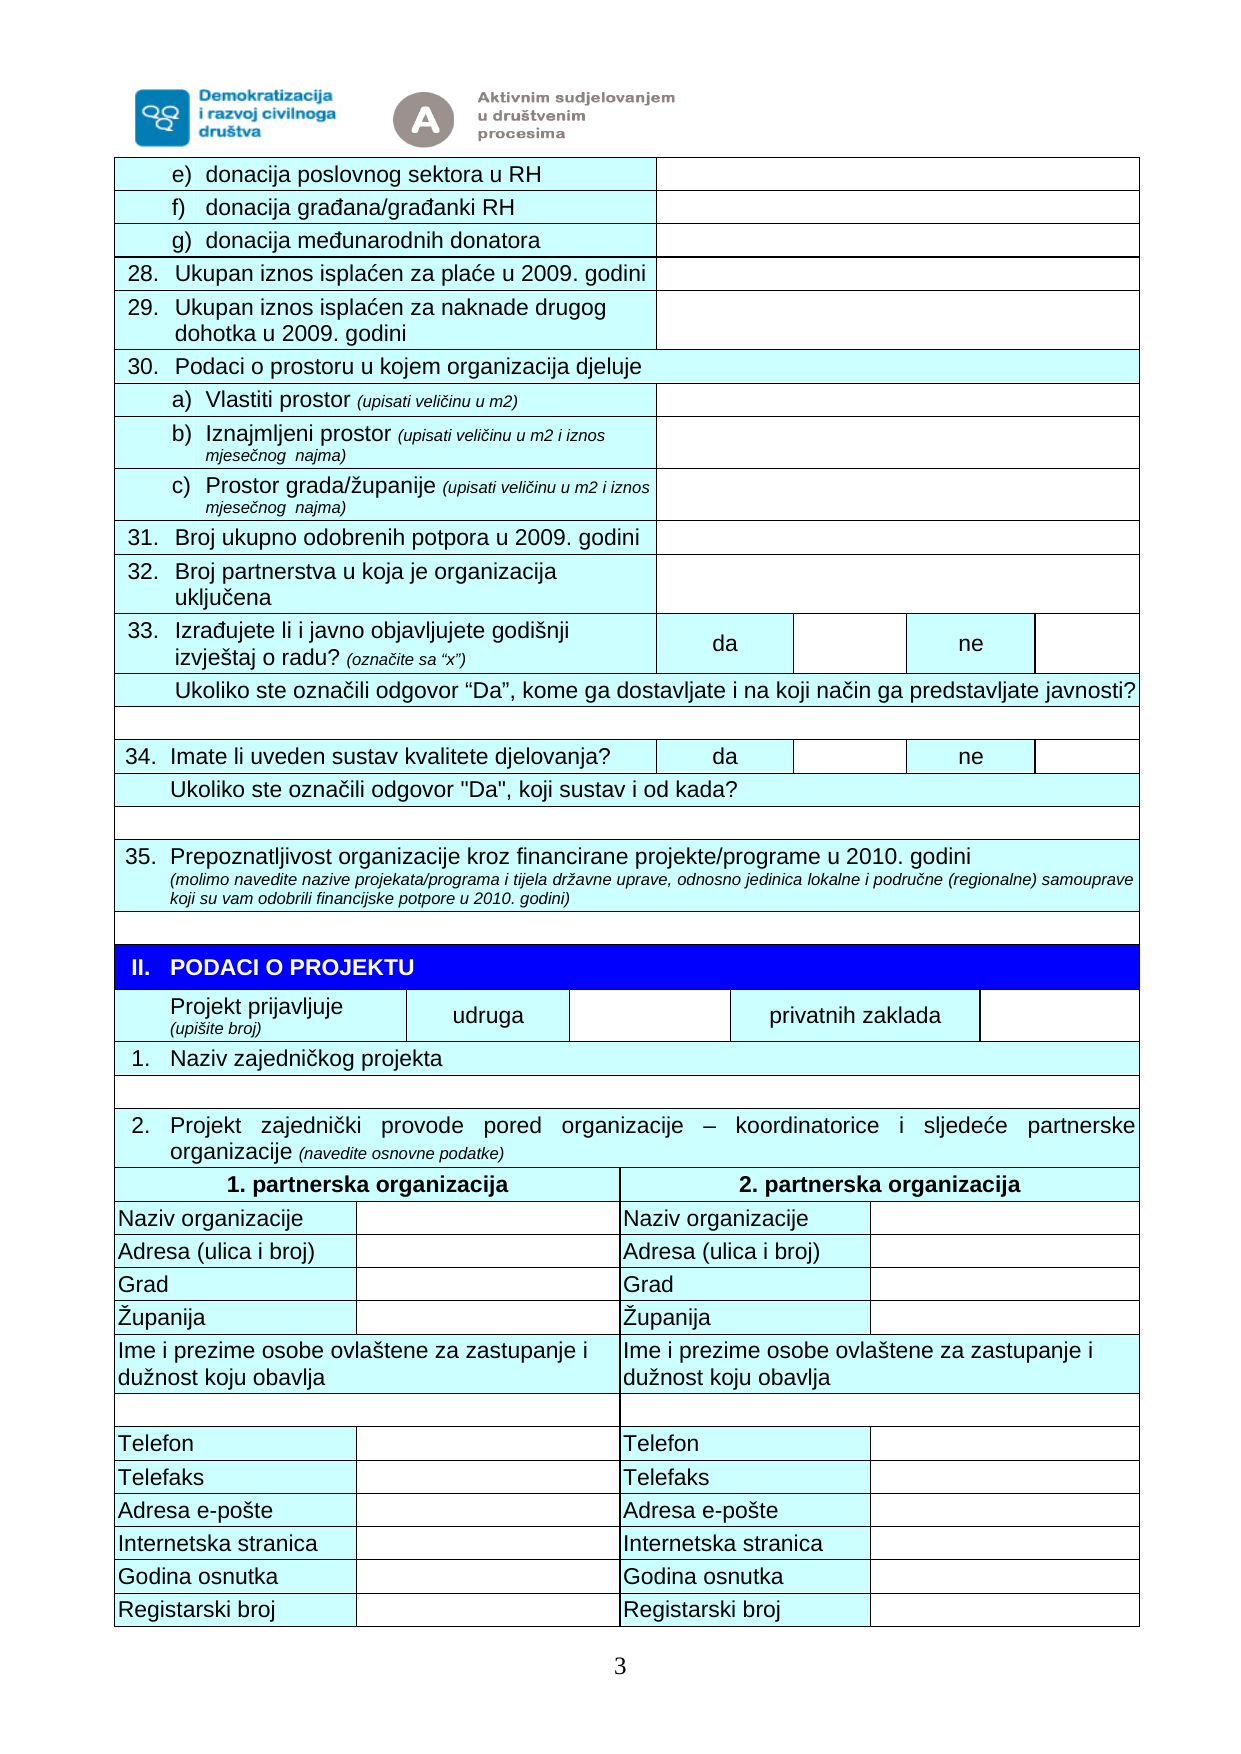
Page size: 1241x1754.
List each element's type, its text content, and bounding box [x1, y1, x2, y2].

table_cell [115, 707, 1139, 739]
table_cell Ime i prezime osobe ovlaštene za zastupanje i dužnost koju obavlja [621, 1335, 1139, 1393]
table_cell Telefaks [621, 1461, 870, 1493]
table_cell 2. partnerska organizacija [621, 1168, 1139, 1201]
table_cell 34. [115, 740, 167, 772]
table_cell [871, 1594, 1139, 1626]
table_cell Registarski broj [621, 1594, 870, 1626]
table_cell [570, 990, 730, 1041]
table_cell [115, 674, 172, 706]
table_cell 29. [115, 291, 172, 349]
table_cell [357, 1560, 619, 1592]
table_cell 2. [115, 1109, 167, 1167]
table_cell [115, 191, 172, 223]
table_cell [115, 990, 167, 1041]
table_cell [115, 774, 167, 806]
table_cell Iznajmljeni prostor (upisati veličinu u m2 i iznos mjesečnog najma) [194, 417, 656, 468]
table_cell Telefaks [115, 1461, 356, 1493]
table_cell [115, 1076, 1139, 1108]
table_cell e) [172, 158, 193, 190]
table_cell [871, 1461, 1139, 1493]
table_cell [871, 1494, 1139, 1526]
table_cell Projekt zajednički provode pored organizacije – koordinatorice i sljedeće partnerske organizacije (navedite osnovne podatke) [167, 1109, 1139, 1167]
table_cell Godina osnutka [621, 1560, 870, 1592]
table_cell Ukoliko ste označili odgovor “Da”, kome ga dostavljate i na koji način ga predstavljate javnosti? [172, 674, 1139, 706]
table_cell [115, 224, 172, 256]
table_cell [115, 417, 172, 468]
table_cell [357, 1202, 619, 1234]
table_cell Prepoznatljivost organizacije kroz financirane projekte/programe u 2010. godini (molimo navedite nazive projekata/programa i tijela državne uprave, odnosno jedinica lokalne i područne (regionalne) samouprave koji su vam odobrili financijske potpore u 2010. godini) [167, 840, 1139, 911]
table_cell a) [172, 384, 193, 416]
table_cell Adresa e-pošte [621, 1494, 870, 1526]
table_cell donacija međunarodnih donatora [194, 224, 656, 256]
table_cell Ukupan iznos isplaćen za naknade drugog dohotka u 2009. godini [172, 291, 656, 349]
table_cell 31. [115, 521, 172, 554]
picture [134, 89, 360, 148]
picture [392, 91, 677, 148]
table_cell [657, 384, 1139, 416]
table_cell PODACI O PROJEKTU [167, 945, 1139, 989]
table_cell Telefon [115, 1427, 356, 1459]
table_cell f) [172, 191, 193, 223]
table_cell Naziv zajedničkog projekta [167, 1042, 1139, 1074]
table_cell [357, 1494, 619, 1526]
table_cell Ime i prezime osobe ovlaštene za zastupanje i dužnost koju obavlja [115, 1335, 619, 1393]
table_cell Godina osnutka [115, 1560, 356, 1592]
table_cell [357, 1594, 619, 1626]
table_cell Izrađujete li i javno objavljujete godišnji izvještaj o radu? (označite sa “x”) [172, 614, 656, 673]
table_cell [621, 1394, 1139, 1426]
table_cell ne [907, 614, 1034, 673]
table_cell [1036, 740, 1139, 772]
table_cell [871, 1301, 1139, 1333]
table_cell [115, 384, 172, 416]
table_cell [794, 614, 906, 673]
table_cell [1036, 614, 1139, 673]
table_cell [115, 469, 172, 520]
table_cell Adresa (ulica i broj) [621, 1235, 870, 1267]
table_cell [357, 1268, 619, 1300]
table_cell [357, 1301, 619, 1333]
table_cell Projekt prijavljuje (upišite broj) [167, 990, 406, 1041]
table_cell [657, 417, 1139, 468]
table_cell [115, 158, 172, 190]
table_cell Županija [621, 1301, 870, 1333]
table_cell [357, 1461, 619, 1493]
table_cell Ukoliko ste označili odgovor "Da", koji sustav i od kada? [167, 774, 1139, 806]
table_cell b) [172, 417, 193, 468]
table_cell 1. partnerska organizacija [115, 1168, 619, 1201]
table_cell [981, 990, 1139, 1041]
table_cell 30. [115, 350, 172, 382]
table_cell g) [172, 224, 193, 256]
table_cell II. [115, 945, 167, 989]
table_cell [357, 1527, 619, 1559]
table_cell [657, 469, 1139, 520]
table_cell da [657, 614, 793, 673]
table_cell [657, 258, 1139, 289]
table_cell 32. [115, 555, 172, 613]
table_cell Broj ukupno odobrenih potpora u 2009. godini [172, 521, 656, 554]
table_cell Grad [115, 1268, 356, 1300]
table_cell Adresa (ulica i broj) [115, 1235, 356, 1267]
table_cell [871, 1560, 1139, 1592]
table_cell [871, 1235, 1139, 1267]
table_cell da [657, 740, 793, 772]
table_cell Imate li uveden sustav kvalitete djelovanja? [167, 740, 656, 772]
table_cell Internetska stranica [621, 1527, 870, 1559]
table_cell Naziv organizacije [115, 1202, 356, 1234]
table_cell [115, 1394, 619, 1426]
table_cell [657, 521, 1139, 554]
table_cell Prostor grada/županije (upisati veličinu u m2 i iznos mjesečnog najma) [194, 469, 656, 520]
table_cell Registarski broj [115, 1594, 356, 1626]
table_cell 35. [115, 840, 167, 911]
table_cell [657, 224, 1139, 256]
table_cell [871, 1527, 1139, 1559]
table_cell [871, 1268, 1139, 1300]
table_cell Podaci o prostoru u kojem organizacija djeluje [172, 350, 1139, 382]
table_cell [871, 1427, 1139, 1459]
table_cell 33. [115, 614, 172, 673]
table_cell c) [172, 469, 193, 520]
table_cell [657, 291, 1139, 349]
table_cell [357, 1235, 619, 1267]
table_cell [657, 158, 1139, 190]
table_cell udruga [407, 990, 569, 1041]
table_cell Vlastiti prostor (upisati veličinu u m2) [194, 384, 656, 416]
table_cell Broj partnerstva u koja je organizacija uključena [172, 555, 656, 613]
table_cell [657, 555, 1139, 613]
table_cell ne [907, 740, 1034, 772]
table_cell donacija građana/građanki RH [194, 191, 656, 223]
table_cell Adresa e-pošte [115, 1494, 356, 1526]
table_cell Naziv organizacije [621, 1202, 870, 1234]
table_cell Grad [621, 1268, 870, 1300]
table_cell privatnih zaklada [731, 990, 979, 1041]
table_cell [115, 807, 1139, 839]
table_cell 28. [115, 258, 172, 289]
table_cell [115, 912, 1139, 944]
table_cell Županija [115, 1301, 356, 1333]
table_cell [871, 1202, 1139, 1234]
table_cell Telefon [621, 1427, 870, 1459]
table_cell [657, 191, 1139, 223]
table_cell [357, 1427, 619, 1459]
table_cell [794, 740, 906, 772]
table_cell Ukupan iznos isplaćen za plaće u 2009. godini [172, 258, 656, 289]
table_cell Internetska stranica [115, 1527, 356, 1559]
table_cell donacija poslovnog sektora u RH [194, 158, 656, 190]
table_cell 1. [115, 1042, 167, 1074]
